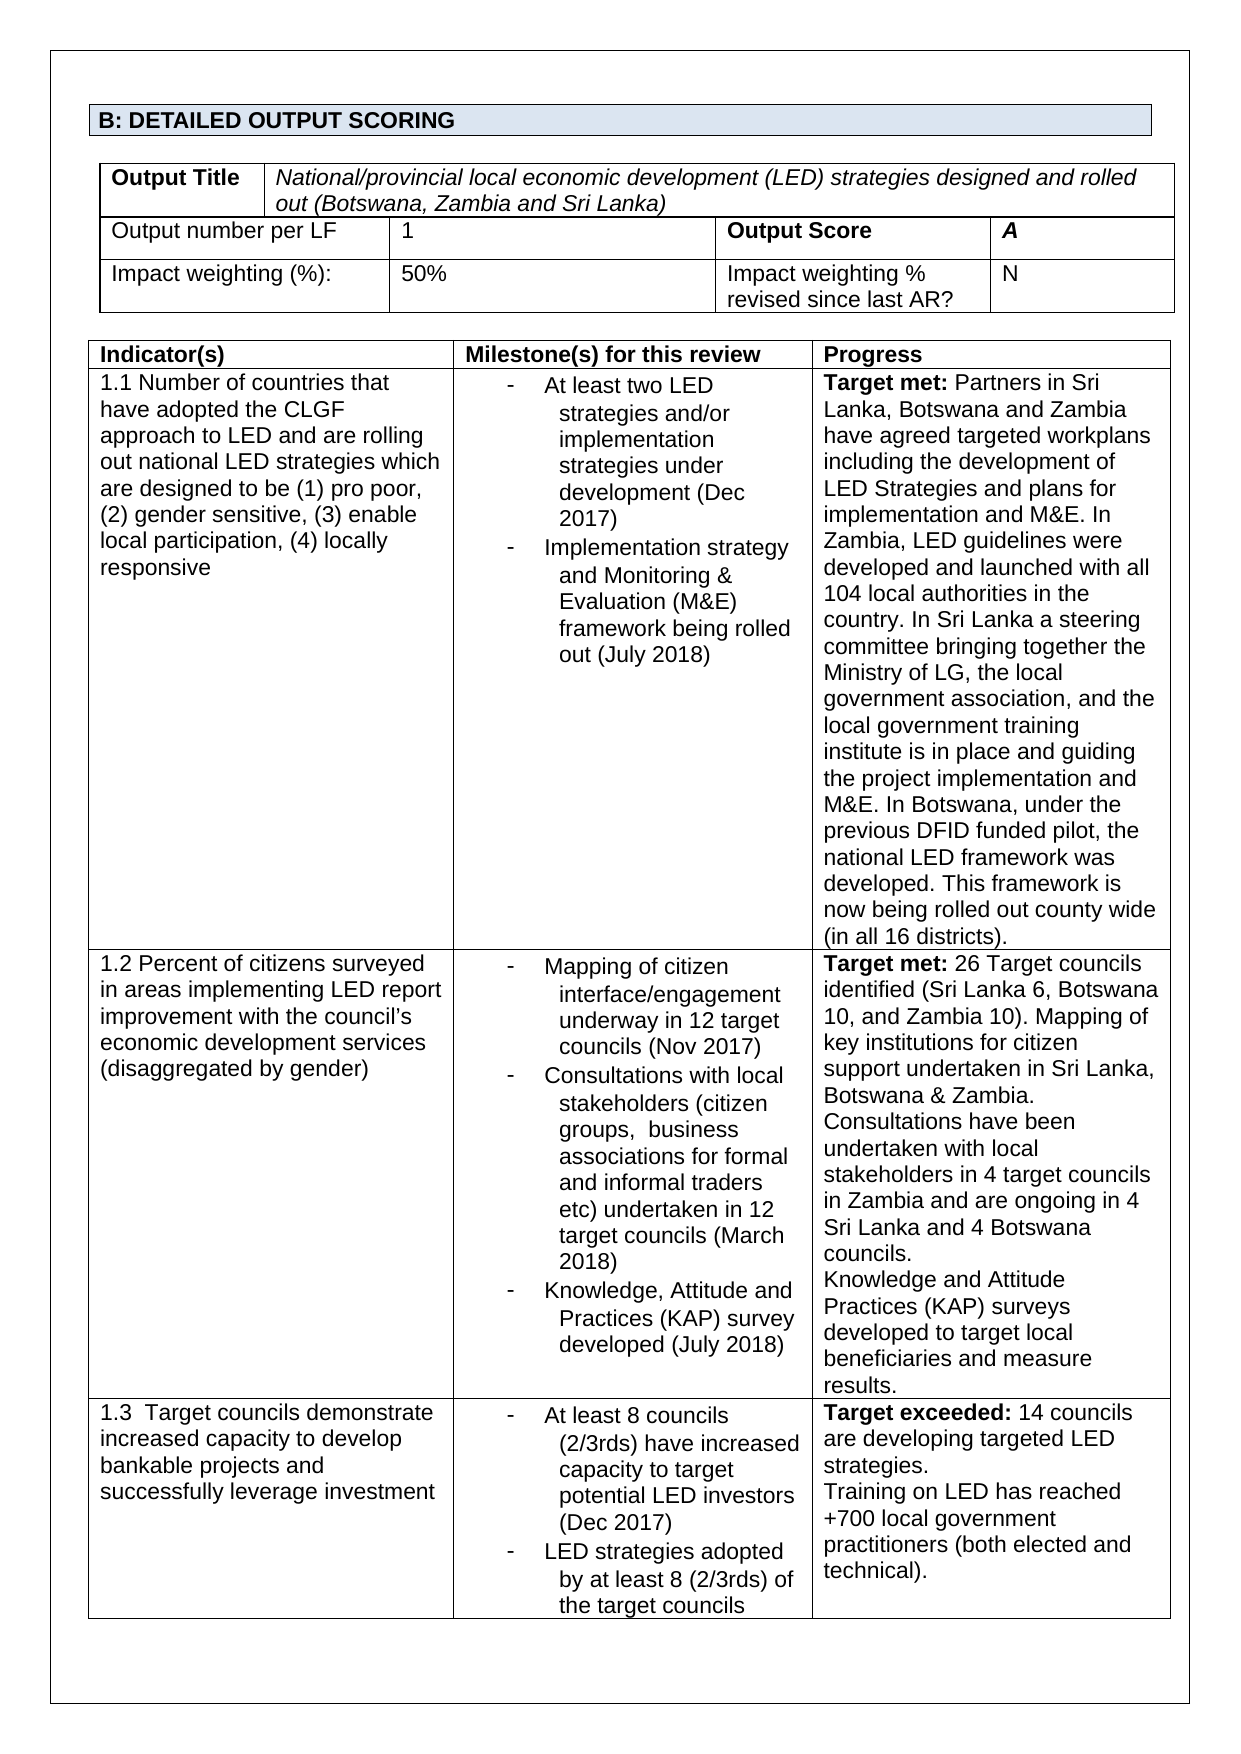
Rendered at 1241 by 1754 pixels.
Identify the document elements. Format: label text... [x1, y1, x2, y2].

table_header National/provincial local economic development (LED) strategies designed and rolled out (Botswana, Zambia and Sri Lanka) [265, 164, 1174, 216]
table_cell At least 8 councils (2/3rds) have increased capacity to target potential LED investors (Dec 2017) LED strategies adopted by at least 8 (2/3rds) of the target councils [454, 1399, 812, 1618]
table_cell 50% [390, 260, 715, 312]
table_cell Target met: Partners in Sri Lanka, Botswana and Zambia have agreed targeted workplans including the development of LED Strategies and plans for implementation and M&E. In Zambia, LED guidelines were developed and launched with all 104 local authorities in the country. In Sri Lanka a steering committee bringing together the Ministry of LG, the local government association, and the local government training institute is in place and guiding the project implementation and M&E. In Botswana, under the previous DFID funded pilot, the national LED framework was developed. This framework is now being rolled out county wide (in all 16 districts). [813, 369, 1170, 949]
table_cell Target met: 26 Target councils identified (Sri Lanka 6, Botswana 10, and Zambia 10). Mapping of key institutions for citizen support undertaken in Sri Lanka, Botswana & Zambia. Consultations have been undertaken with local stakeholders in 4 target councils in Zambia and are ongoing in 4 Sri Lanka and 4 Botswana councils. Knowledge and Attitude Practices (KAP) surveys developed to target local beneficiaries and measure results. [813, 950, 1170, 1398]
table_cell Impact weighting (%): [101, 260, 389, 312]
subtitle B: DETAILED OUTPUT SCORING [90, 105, 1151, 135]
table_cell 1.2 Percent of citizens surveyed in areas implementing LED report improvement with the council’s economic development services (disaggregated by gender) [89, 950, 453, 1398]
table_header Milestone(s) for this review [454, 341, 812, 368]
table_header Progress [813, 341, 1170, 368]
table_cell Output number per LF [101, 218, 389, 258]
table_cell Mapping of citizen interface/engagement underway in 12 target councils (Nov 2017) Consultations with local stakeholders (citizen groups, business associations for formal and informal traders etc) undertaken in 12 target councils (March 2018) Knowledge, Attitude and Practices (KAP) survey developed (July 2018) [454, 950, 812, 1398]
table_cell Impact weighting % revised since last AR? [716, 260, 990, 312]
table_cell 1 [390, 218, 715, 258]
table_cell At least two LED strategies and/or implementation strategies under development (Dec 2017) Implementation strategy and Monitoring & Evaluation (M&E) framework being rolled out (July 2018) [454, 369, 812, 949]
table_header Output Title [101, 164, 264, 216]
table_cell 1.1 Number of countries that have adopted the CLGF approach to LED and are rolling out national LED strategies which are designed to be (1) pro poor, (2) gender sensitive, (3) enable local participation, (4) locally responsive [89, 369, 453, 949]
table_cell Target exceeded: 14 councils are developing targeted LED strategies. Training on LED has reached +700 local government practitioners (both elected and technical). [813, 1399, 1170, 1618]
table_cell Output Score [716, 218, 990, 258]
table_cell N [991, 260, 1174, 312]
table_cell 1.3 Target councils demonstrate increased capacity to develop bankable projects and successfully leverage investment [89, 1399, 453, 1618]
table_cell A [991, 218, 1174, 258]
table_header Indicator(s) [89, 341, 453, 368]
